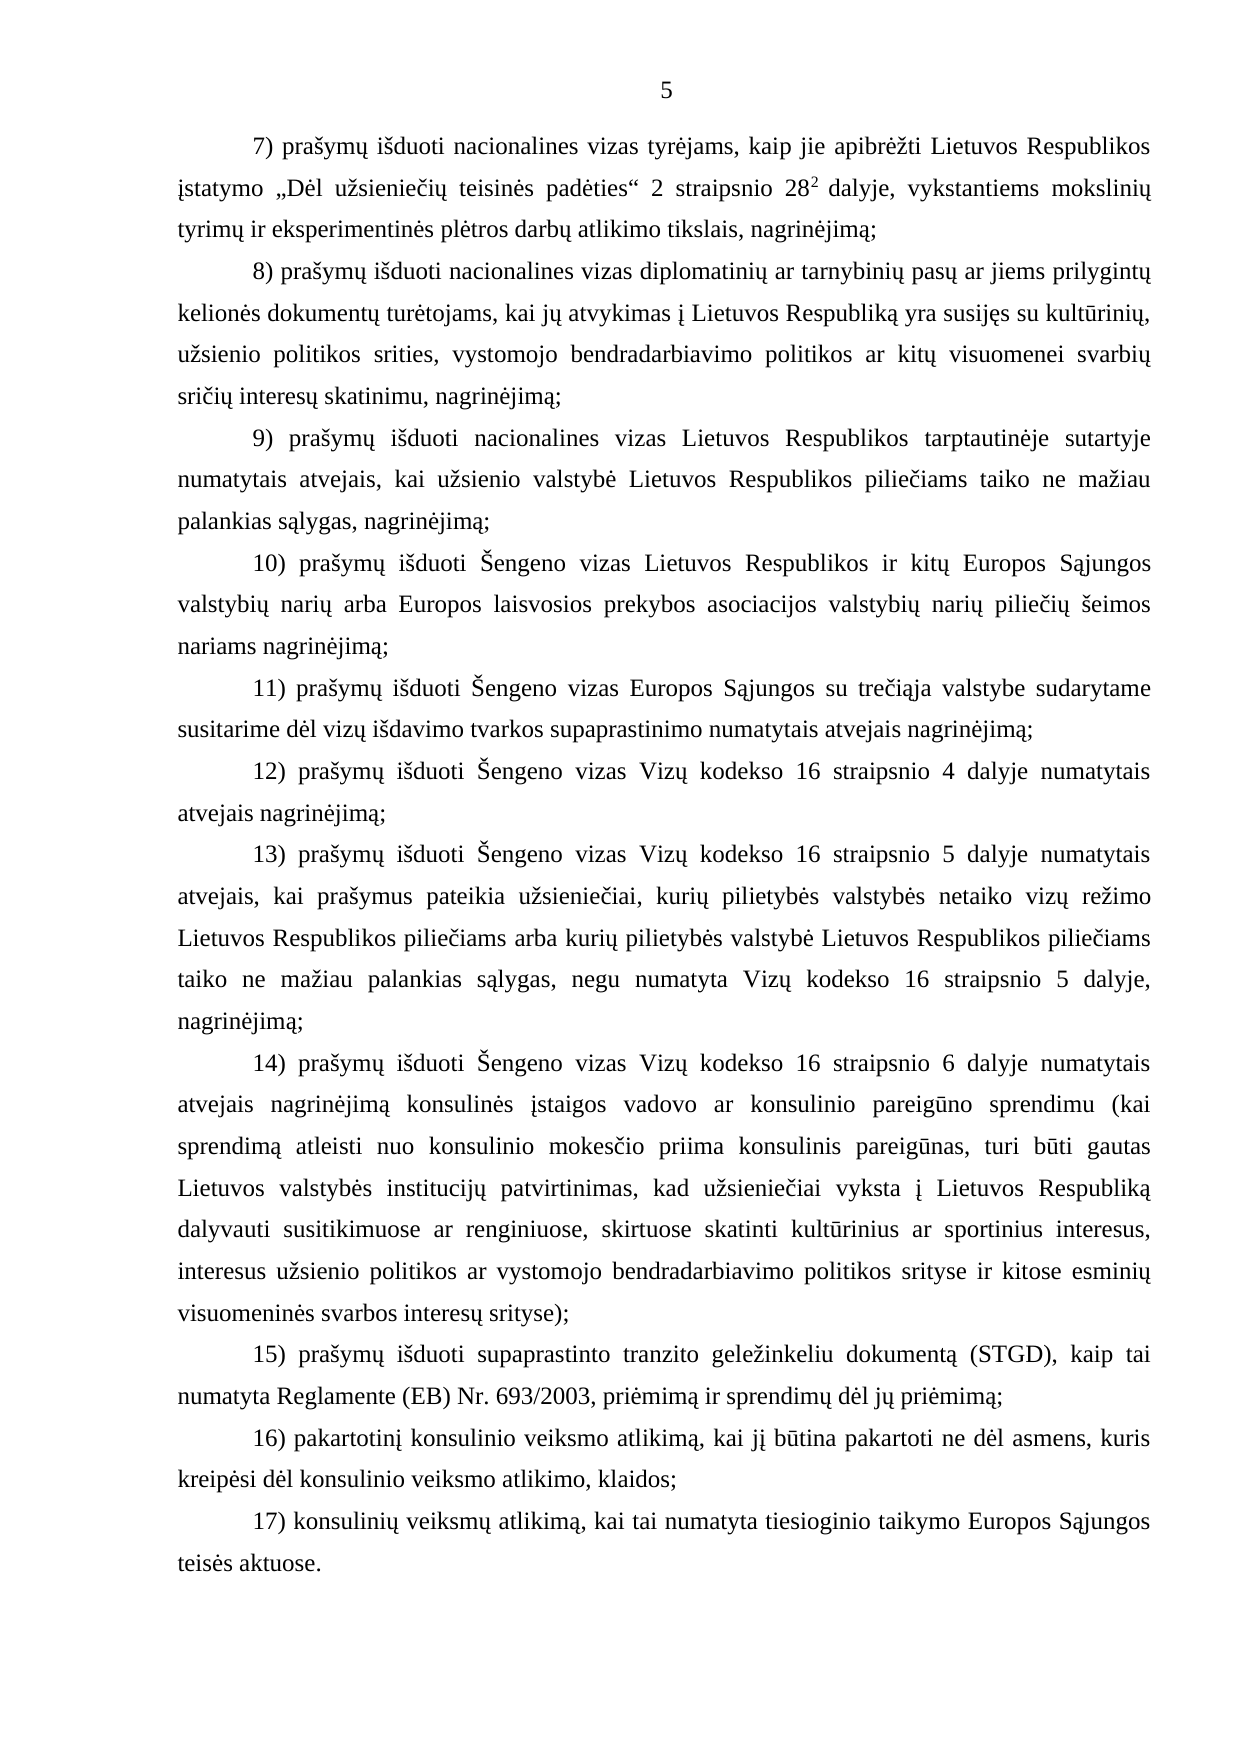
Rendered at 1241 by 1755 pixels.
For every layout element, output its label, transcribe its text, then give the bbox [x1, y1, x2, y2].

text 14) prašymų išduoti Šengeno vizas Vizų kodekso 16 straipsnio 6 dalyje numatytais atvejais nagrinėjimą konsulinės įstaigos vadovo ar konsulinio pareigūno sprendimu (kai sprendimą atleisti nuo konsulinio mokesčio priima konsulinis pareigūnas, turi būti gautas Lietuvos valstybės institucijų patvirtinimas, kad užsieniečiai vyksta į Lietuvos Respubliką dalyvauti susitikimuose ar renginiuose, skirtuose skatinti kultūrinius ar sportinius interesus, interesus užsienio politikos ar vystomojo bendradarbiavimo politikos srityse ir kitose esminių visuomeninės svarbos interesų srityse); [177, 1035, 1152, 1326]
text 11) prašymų išduoti Šengeno vizas Europos Sąjungos su trečiąja valstybe sudarytame susitarime dėl vizų išdavimo tvarkos supaprastinimo numatytais atvejais nagrinėjimą; [177, 660, 1152, 743]
text 16) pakartotinį konsulinio veiksmo atlikimą, kai jį būtina pakartoti ne dėl asmens, kuris kreipėsi dėl konsulinio veiksmo atlikimo, klaidos; [177, 1410, 1152, 1493]
text 17) konsulinių veiksmų atlikimą, kai tai numatyta tiesioginio taikymo Europos Sąjungos teisės aktuose. [177, 1493, 1152, 1576]
text 12) prašymų išduoti Šengeno vizas Vizų kodekso 16 straipsnio 4 dalyje numatytais atvejais nagrinėjimą; [177, 743, 1152, 826]
text 8) prašymų išduoti nacionalines vizas diplomatinių ar tarnybinių pasų ar jiems prilygintų kelionės dokumentų turėtojams, kai jų atvykimas į Lietuvos Respubliką yra susijęs su kultūrinių, užsienio politikos srities, vystomojo bendradarbiavimo politikos ar kitų visuomenei svarbių sričių interesų skatinimu, nagrinėjimą; [177, 243, 1152, 410]
text 7) prašymų išduoti nacionalines vizas tyrėjams, kaip jie apibrėžti Lietuvos Respublikos įstatymo „Dėl užsieniečių teisinės padėties“ 2 straipsnio 282 dalyje, vykstantiems mokslinių tyrimų ir eksperimentinės plėtros darbų atlikimo tikslais, nagrinėjimą; [177, 118, 1152, 243]
text 9) prašymų išduoti nacionalines vizas Lietuvos Respublikos tarptautinėje sutartyje numatytais atvejais, kai užsienio valstybė Lietuvos Respublikos piliečiams taiko ne mažiau palankias sąlygas, nagrinėjimą; [177, 410, 1152, 535]
text 10) prašymų išduoti Šengeno vizas Lietuvos Respublikos ir kitų Europos Sąjungos valstybių narių arba Europos laisvosios prekybos asociacijos valstybių narių piliečių šeimos nariams nagrinėjimą; [177, 535, 1152, 660]
text 15) prašymų išduoti supaprastinto tranzito geležinkeliu dokumentą (STGD), kaip tai numatyta Reglamente (EB) Nr. 693/2003, priėmimą ir sprendimų dėl jų priėmimą; [177, 1326, 1152, 1410]
text 13) prašymų išduoti Šengeno vizas Vizų kodekso 16 straipsnio 5 dalyje numatytais atvejais, kai prašymus pateikia užsieniečiai, kurių pilietybės valstybės netaiko vizų režimo Lietuvos Respublikos piliečiams arba kurių pilietybės valstybė Lietuvos Respublikos piliečiams taiko ne mažiau palankias sąlygas, negu numatyta Vizų kodekso 16 straipsnio 5 dalyje, nagrinėjimą; [177, 826, 1152, 1035]
